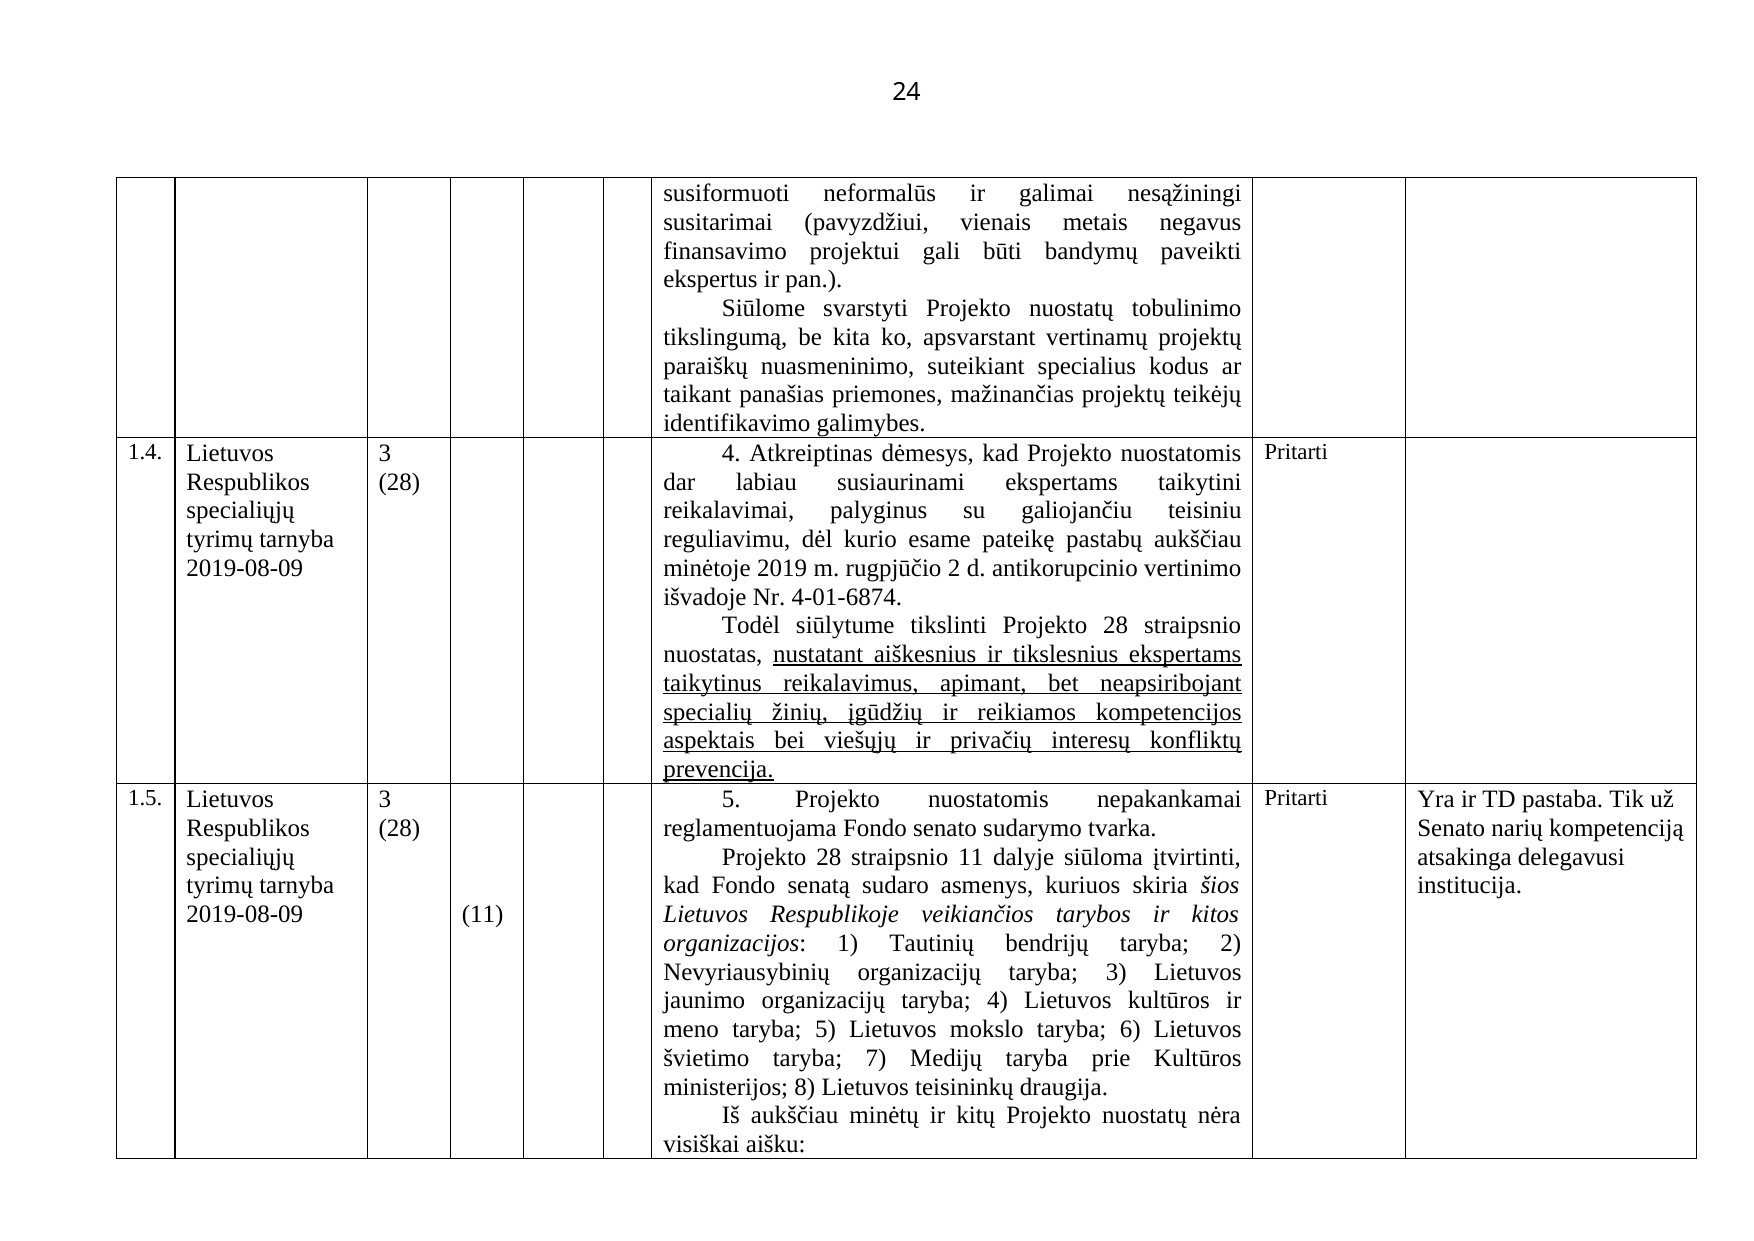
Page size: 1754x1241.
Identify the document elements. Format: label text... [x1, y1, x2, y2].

table_cell 5. Projekto nuostatomis nepakankamai reglamentuojama Fondo senato sudarymo tvarka. Projekto 28 straipsnio 11 dalyje siūloma įtvirtinti, kad Fondo senatą sudaro asmenys, kuriuos skiria šios Lietuvos Respublikoje veikiančios tarybos ir kitos organizacijos: 1) Tautinių bendrijų taryba; 2) Nevyriausybinių organizacijų taryba; 3) Lietuvos jaunimo organizacijų taryba; 4) Lietuvos kultūros ir meno taryba; 5) Lietuvos mokslo taryba; 6) Lietuvos švietimo taryba; 7) Medijų taryba prie Kultūros ministerijos; 8) Lietuvos teisininkų draugija. Iš aukščiau minėtų ir kitų Projekto nuostatų nėra visiškai aišku: [652, 784, 1252, 1158]
table_cell 3 (28) [368, 784, 450, 1158]
table_cell [604, 178, 651, 437]
table_cell Pritarti [1253, 784, 1405, 1158]
table_cell [604, 438, 651, 783]
table_cell 1.4. [117, 438, 174, 783]
table_cell [368, 178, 450, 437]
table_cell [604, 784, 651, 1158]
table_cell [524, 438, 603, 783]
table_cell [451, 438, 523, 783]
table_cell [176, 178, 367, 437]
table_cell [1253, 178, 1405, 437]
table_cell 3 (28) [368, 438, 450, 783]
table_cell Lietuvos Respublikos specialiųjų tyrimų tarnyba 2019-08-09 [176, 438, 367, 783]
table_cell [451, 178, 523, 437]
table_cell Lietuvos Respublikos specialiųjų tyrimų tarnyba 2019-08-09 [176, 784, 367, 1158]
table_cell Yra ir TD pastaba. Tik už Senato narių kompetenciją atsakinga delegavusi institucija. [1406, 784, 1696, 1158]
table_cell [524, 178, 603, 437]
table_cell [1406, 438, 1696, 783]
table_cell (11) [451, 784, 523, 1158]
table_cell [1406, 178, 1696, 437]
table_cell 1.5. [117, 784, 174, 1158]
table_cell Pritarti [1253, 438, 1405, 783]
table_cell susiformuoti neformalūs ir galimai nesąžiningi susitarimai (pavyzdžiui, vienais metais negavus finansavimo projektui gali būti bandymų paveikti ekspertus ir pan.). Siūlome svarstyti Projekto nuostatų tobulinimo tikslingumą, be kita ko, apsvarstant vertinamų projektų paraiškų nuasmeninimo, suteikiant specialius kodus ar taikant panašias priemones, mažinančias projektų teikėjų identifikavimo galimybes. [652, 178, 1252, 437]
table_cell 4. Atkreiptinas dėmesys, kad Projekto nuostatomis dar labiau susiaurinami ekspertams taikytini reikalavimai, palyginus su galiojančiu teisiniu reguliavimu, dėl kurio esame pateikę pastabų aukščiau minėtoje 2019 m. rugpjūčio 2 d. antikorupcinio vertinimo išvadoje Nr. 4-01-6874. Todėl siūlytume tikslinti Projekto 28 straipsnio nuostatas, nustatant aiškesnius ir tikslesnius ekspertams taikytinus reikalavimus, apimant, bet neapsiribojant specialių žinių, įgūdžių ir reikiamos kompetencijos aspektais bei viešųjų ir privačių interesų konfliktų prevencija. [652, 438, 1252, 783]
table_cell [524, 784, 603, 1158]
table_cell [117, 178, 174, 437]
